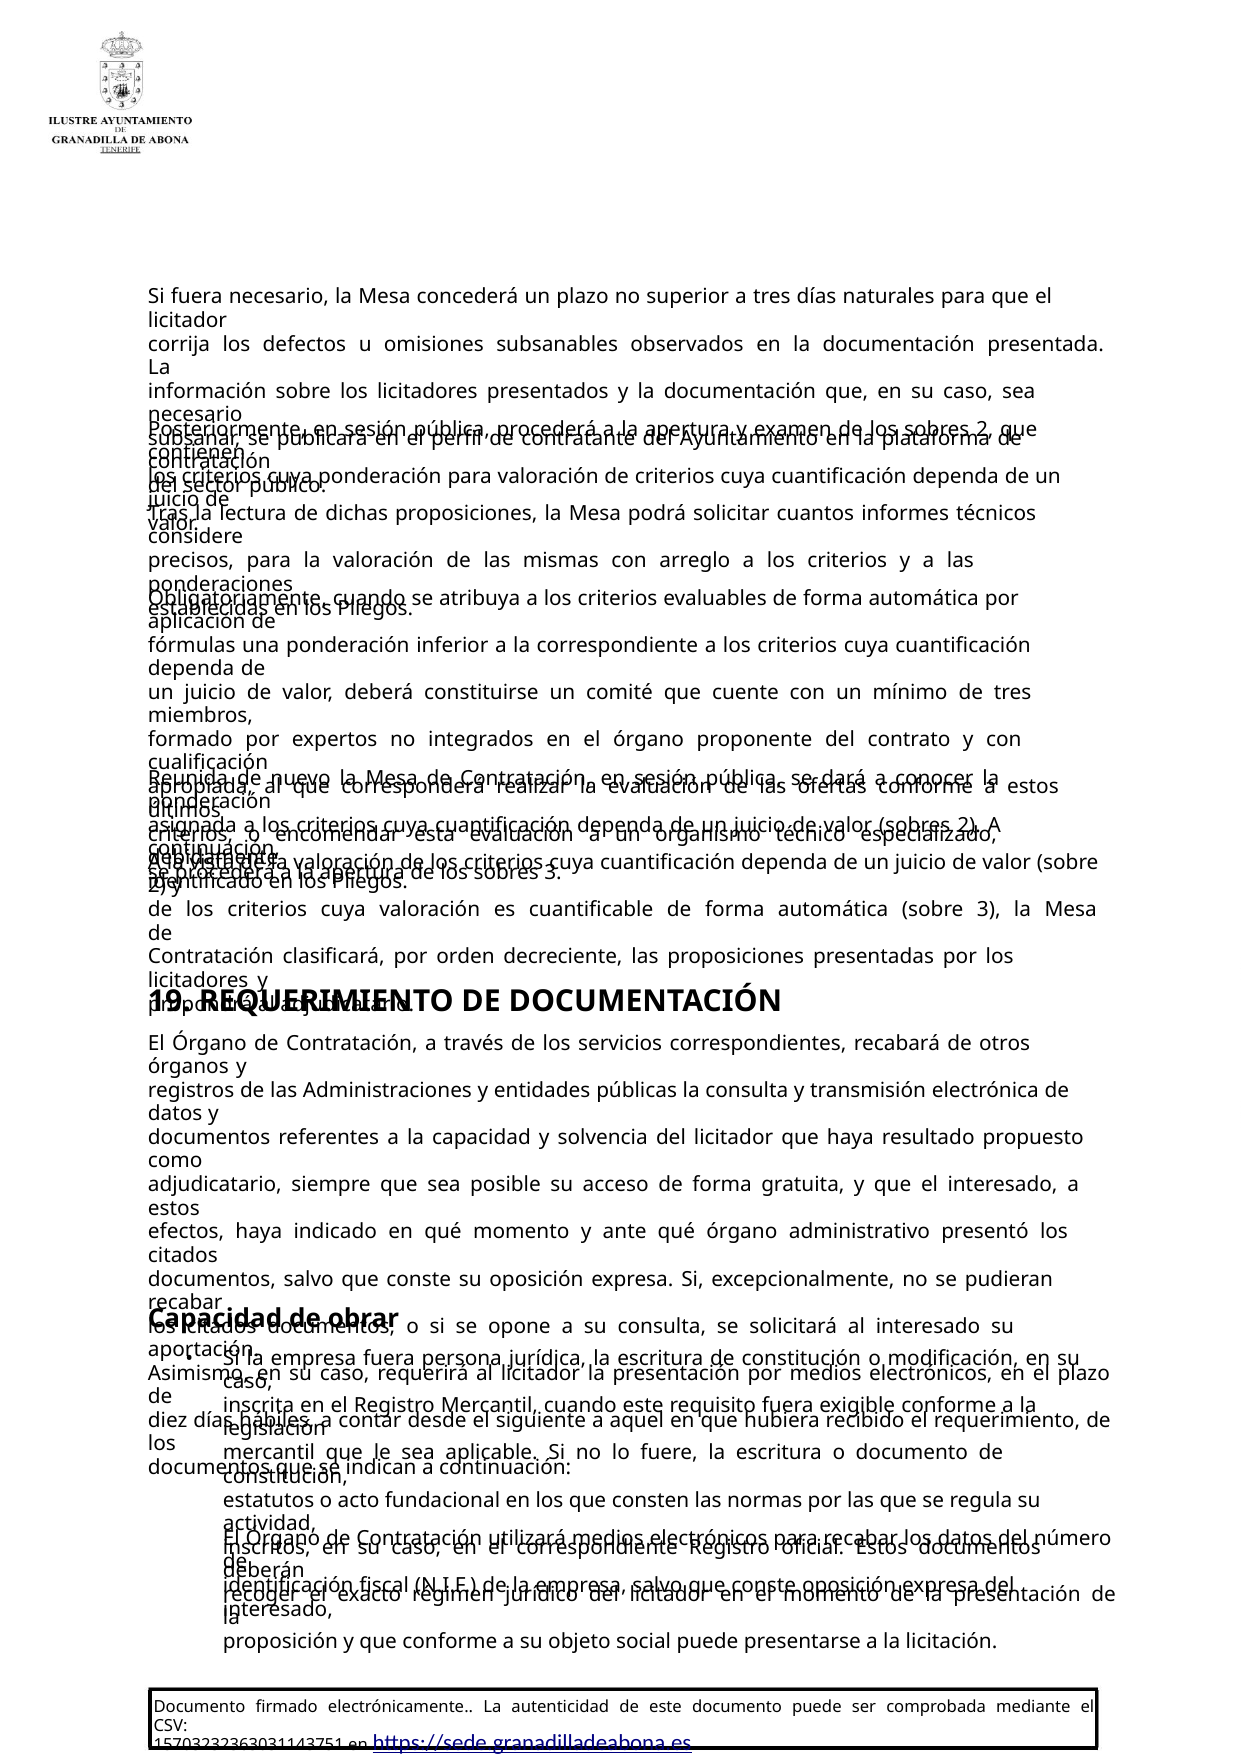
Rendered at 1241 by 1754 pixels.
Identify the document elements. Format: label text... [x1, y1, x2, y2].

text formado por expertos no integrados en el órgano proponente del contrato y con cualificación [148, 728, 1117, 767]
text El Órgano de Contratación utilizará medios electrónicos para recabar los datos del número de [223, 1527, 1117, 1573]
text 15703232363031143751 en https://sede.granadilladeabona.es [153, 1735, 1113, 1754]
text adjudicatario, siempre que sea posible su acceso de forma gratuita, y que el interesado, a estos [148, 1173, 1117, 1219]
text inscrita en el Registro Mercantil, cuando este requisito fuera exigible conforme a la legislación [223, 1394, 1117, 1441]
text documentos, salvo que conste su oposición expresa. Si, excepcionalmente, no se pudieran recabar [148, 1267, 1117, 1314]
text asignada a los criterios cuya cuantificación dependa de un juicio de valor (sobres 2). A continuación, [148, 814, 1117, 851]
text información sobre los licitadores presentados y la documentación que, en su caso, sea necesario [148, 380, 1117, 418]
text Reunida de nuevo la Mesa de Contratación, en sesión pública, se dará a conocer la ponderación [148, 767, 1117, 813]
text los criterios cuya ponderación para valoración de criterios cuya cuantificación dependa de un juicio de [148, 465, 1117, 502]
text recoger el exacto régimen jurídico del licitador en el momento de la presentación de la [223, 1621, 1117, 1629]
text de los criterios cuya valoración es cuantificable de forma automática (sobre 3), la Mesa de [148, 898, 1117, 945]
text Si la empresa fuera persona jurídica, la escritura de constitución o modificación, en su caso, [223, 1347, 1117, 1393]
text Documento firmado electrónicamente.. La autenticidad de este documento puede ser comprobada mediante el CSV: [153, 1697, 1113, 1735]
text documentos referentes a la capacidad y solvencia del licitador que haya resultado propuesto como [148, 1126, 1117, 1172]
text El Órgano de Contratación, a través de los servicios correspondientes, recabará de otros órganos y [148, 1032, 1117, 1078]
text Asimismo, en su caso, requerirá al licitador la presentación por medios electrónicos, en el plazo de [148, 1362, 1117, 1408]
text Obligatoriamente, cuando se atribuya a los criterios evaluables de forma automática por aplicación de [148, 586, 1117, 633]
text efectos, haya indicado en qué momento y ante qué órgano administrativo presentó los citados [148, 1220, 1117, 1267]
text A la vista de la valoración de los criterios cuya cuantificación dependa de un juicio de valor (sobre 2) y [148, 851, 1117, 897]
text Posteriormente, en sesión pública, procederá a la apertura y examen de los sobres 2, que contienen [148, 418, 1117, 464]
text Capacidad de obrar [148, 1305, 416, 1334]
text mercantil que le sea aplicable. Si no lo fuere, la escritura o documento de constitución, [223, 1441, 1117, 1488]
text corrija los defectos u omisiones subsanables observados en la documentación presentada. La [148, 333, 1117, 379]
text identificación fiscal (N.I.F.) de la empresa, salvo que conste oposición expresa del interesado, [223, 1574, 1117, 1621]
text • [185, 1347, 217, 1370]
text diez días hábiles, a contar desde el siguiente a aquel en que hubiera recibido el requerimiento, de los [148, 1409, 223, 1456]
text propondrá al adjudicatario. [809, 993, 1117, 1016]
text 19. REQUERIMIENTO DE DOCUMENTACIÓN [148, 985, 809, 1018]
text Contratación clasificará, por orden decreciente, las proposiciones presentadas por los licitadores y [148, 945, 1117, 992]
text Tras la lectura de dichas proposiciones, la Mesa podrá solicitar cuantos informes técnicos considere [148, 502, 1117, 548]
text precisos, para la valoración de las mismas con arreglo a los criterios y a las ponderaciones [148, 549, 1117, 586]
text registros de las Administraciones y entidades públicas la consulta y transmisión electrónica de datos y [148, 1079, 1117, 1125]
text fórmulas una ponderación inferior a la correspondiente a los criterios cuya cuantificación dependa de [148, 634, 1117, 680]
text Si fuera necesario, la Mesa concederá un plazo no superior a tres días naturales para que el licitador [148, 285, 1117, 332]
text proposición y que conforme a su objeto social puede presentarse a la licitación. [223, 1630, 1117, 1653]
text los citados documentos, o si se opone a su consulta, se solicitará al interesado su aportación. [148, 1315, 1117, 1361]
text un juicio de valor, deberá constituirse un comité que cuente con un mínimo de tres miembros, [148, 681, 1117, 727]
text documentos que se indican a continuación: [148, 1456, 223, 1479]
text estatutos o acto fundacional en los que consten las normas por las que se regula su actividad, [223, 1488, 1117, 1527]
